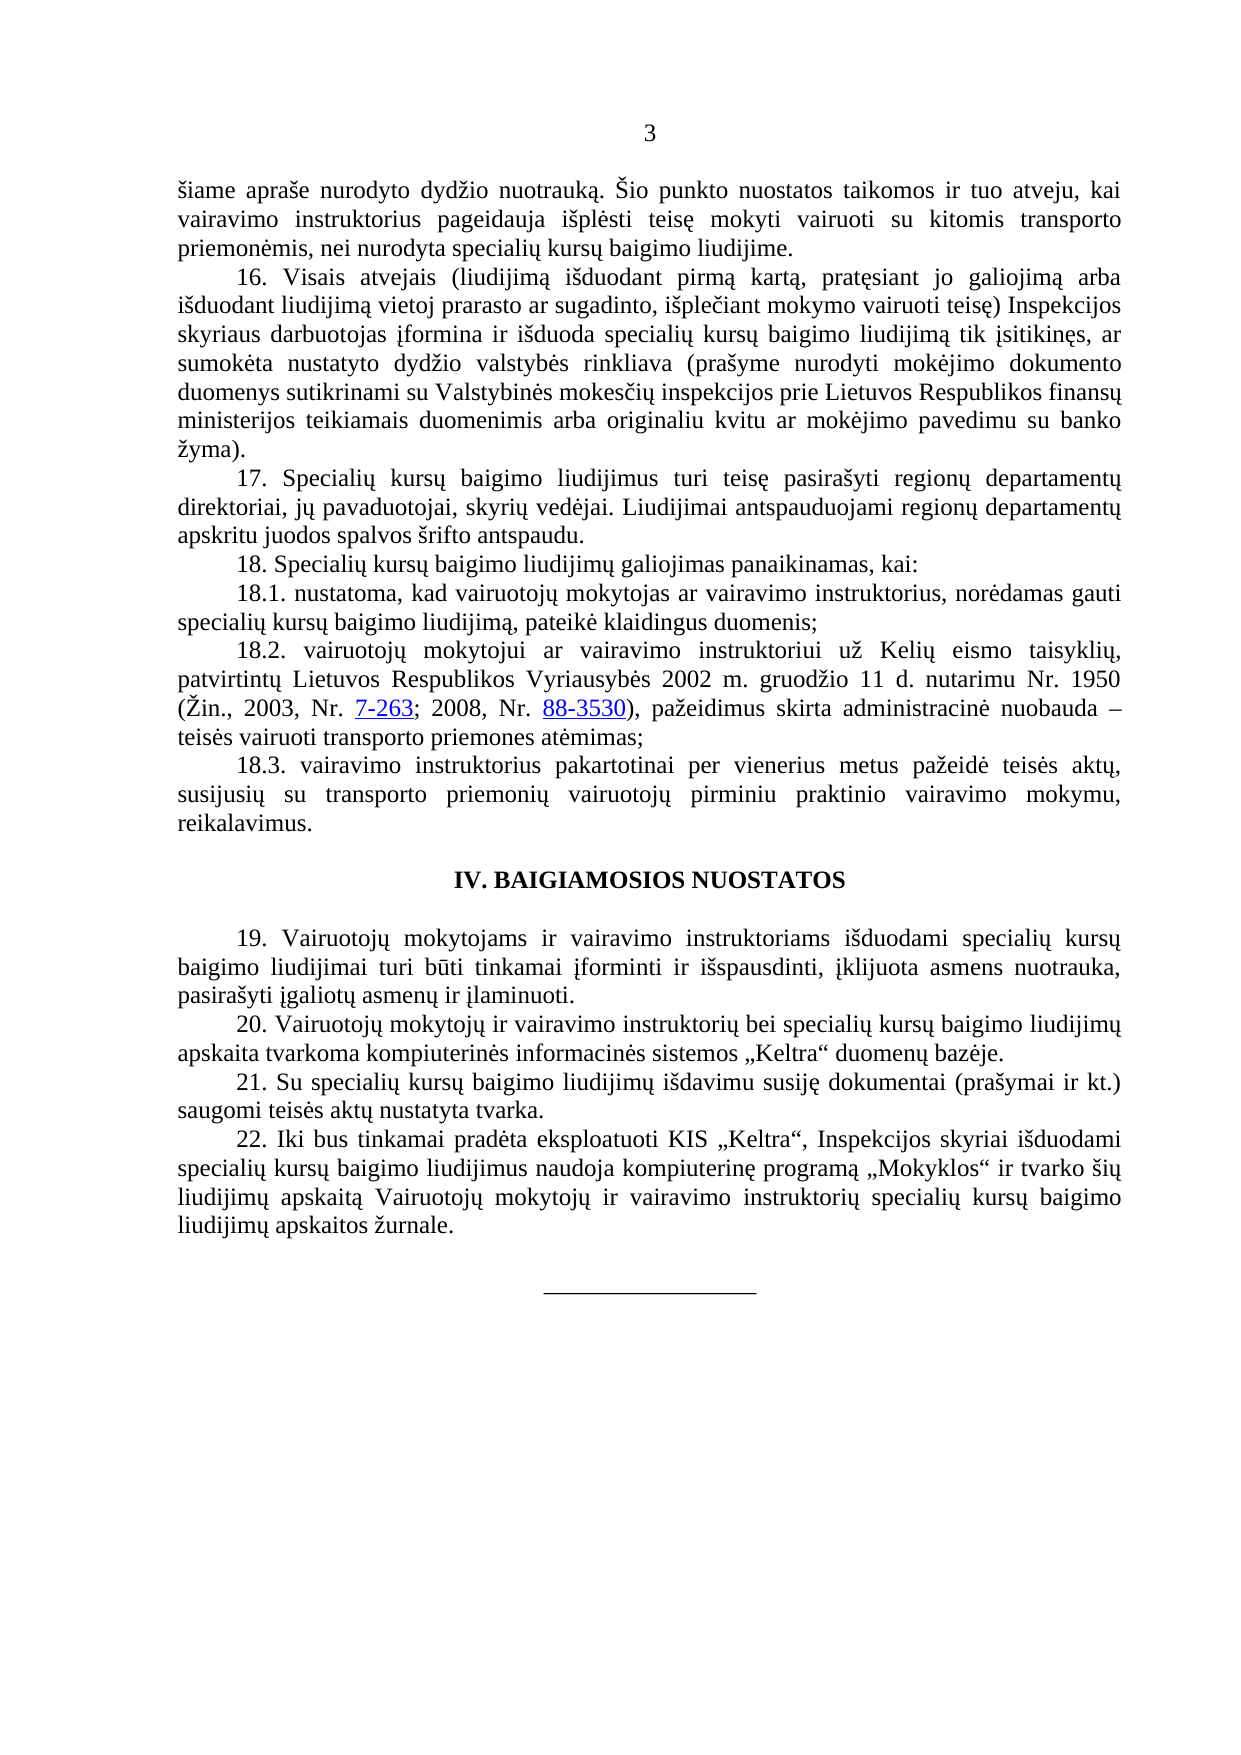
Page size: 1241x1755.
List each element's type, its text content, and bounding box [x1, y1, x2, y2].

text IV. BAIGIAMOSIOS NUOSTATOS [177, 866, 1122, 894]
text 20. Vairuotojų mokytojų ir vairavimo instruktorių bei specialių kursų baigimo liudijimų apskaita tvarkoma kompiuterinės informacinės sistemos „Keltra“ duomenų bazėje. [177, 1009, 1122, 1067]
text 18. Specialių kursų baigimo liudijimų galiojimas panaikinamas, kai: [177, 549, 1122, 578]
text 18.2. vairuotojų mokytojui ar vairavimo instruktoriui už Kelių eismo taisyklių, patvirtintų Lietuvos Respublikos Vyriausybės 2002 m. gruodžio 11 d. nutarimu Nr. 1950 (Žin., 2003, Nr. 7-263; 2008, Nr. 88-3530), pažeidimus skirta administracinė nuobauda – teisės vairuoti transporto priemones atėmimas; [177, 636, 1122, 751]
text šiame apraše nurodyto dydžio nuotrauką. Šio punkto nuostatos taikomos ir tuo atveju, kai vairavimo instruktorius pageidauja išplėsti teisę mokyti vairuoti su kitomis transporto priemonėmis, nei nurodyta specialių kursų baigimo liudijime. [177, 176, 1122, 262]
text 19. Vairuotojų mokytojams ir vairavimo instruktoriams išduodami specialių kursų baigimo liudijimai turi būti tinkamai įforminti ir išspausdinti, įklijuota asmens nuotrauka, pasirašyti įgaliotų asmenų ir įlaminuoti. [177, 923, 1122, 1009]
text 16. Visais atvejais (liudijimą išduodant pirmą kartą, pratęsiant jo galiojimą arba išduodant liudijimą vietoj prarasto ar sugadinto, išplečiant mokymo vairuoti teisę) Inspekcijos skyriaus darbuotojas įformina ir išduoda specialių kursų baigimo liudijimą tik įsitikinęs, ar sumokėta nustatyto dydžio valstybės rinkliava (prašyme nurodyti mokėjimo dokumento duomenys sutikrinami su Valstybinės mokesčių inspekcijos prie Lietuvos Respublikos finansų ministerijos teikiamais duomenimis arba originaliu kvitu ar mokėjimo pavedimu su banko žyma). [177, 262, 1122, 463]
text 21. Su specialių kursų baigimo liudijimų išdavimu susiję dokumentai (prašymai ir kt.) saugomi teisės aktų nustatyta tvarka. [177, 1067, 1122, 1124]
text 17. Specialių kursų baigimo liudijimus turi teisę pasirašyti regionų departamentų direktoriai, jų pavaduotojai, skyrių vedėjai. Liudijimai antspauduojami regionų departamentų apskritu juodos spalvos šrifto antspaudu. [177, 463, 1122, 549]
text 18.3. vairavimo instruktorius pakartotinai per vienerius metus pažeidė teisės aktų, susijusių su transporto priemonių vairuotojų pirminiu praktinio vairavimo mokymu, reikalavimus. [177, 751, 1122, 837]
text 22. Iki bus tinkamai pradėta eksploatuoti KIS „Keltra“, Inspekcijos skyriai išduodami specialių kursų baigimo liudijimus naudoja kompiuterinę programą „Mokyklos“ ir tvarko šių liudijimų apskaitą Vairuotojų mokytojų ir vairavimo instruktorių specialių kursų baigimo liudijimų apskaitos žurnale. [177, 1124, 1122, 1239]
text 18.1. nustatoma, kad vairuotojų mokytojas ar vairavimo instruktorius, norėdamas gauti specialių kursų baigimo liudijimą, pateikė klaidingus duomenis; [177, 578, 1122, 636]
text _________________ [177, 1268, 1122, 1297]
